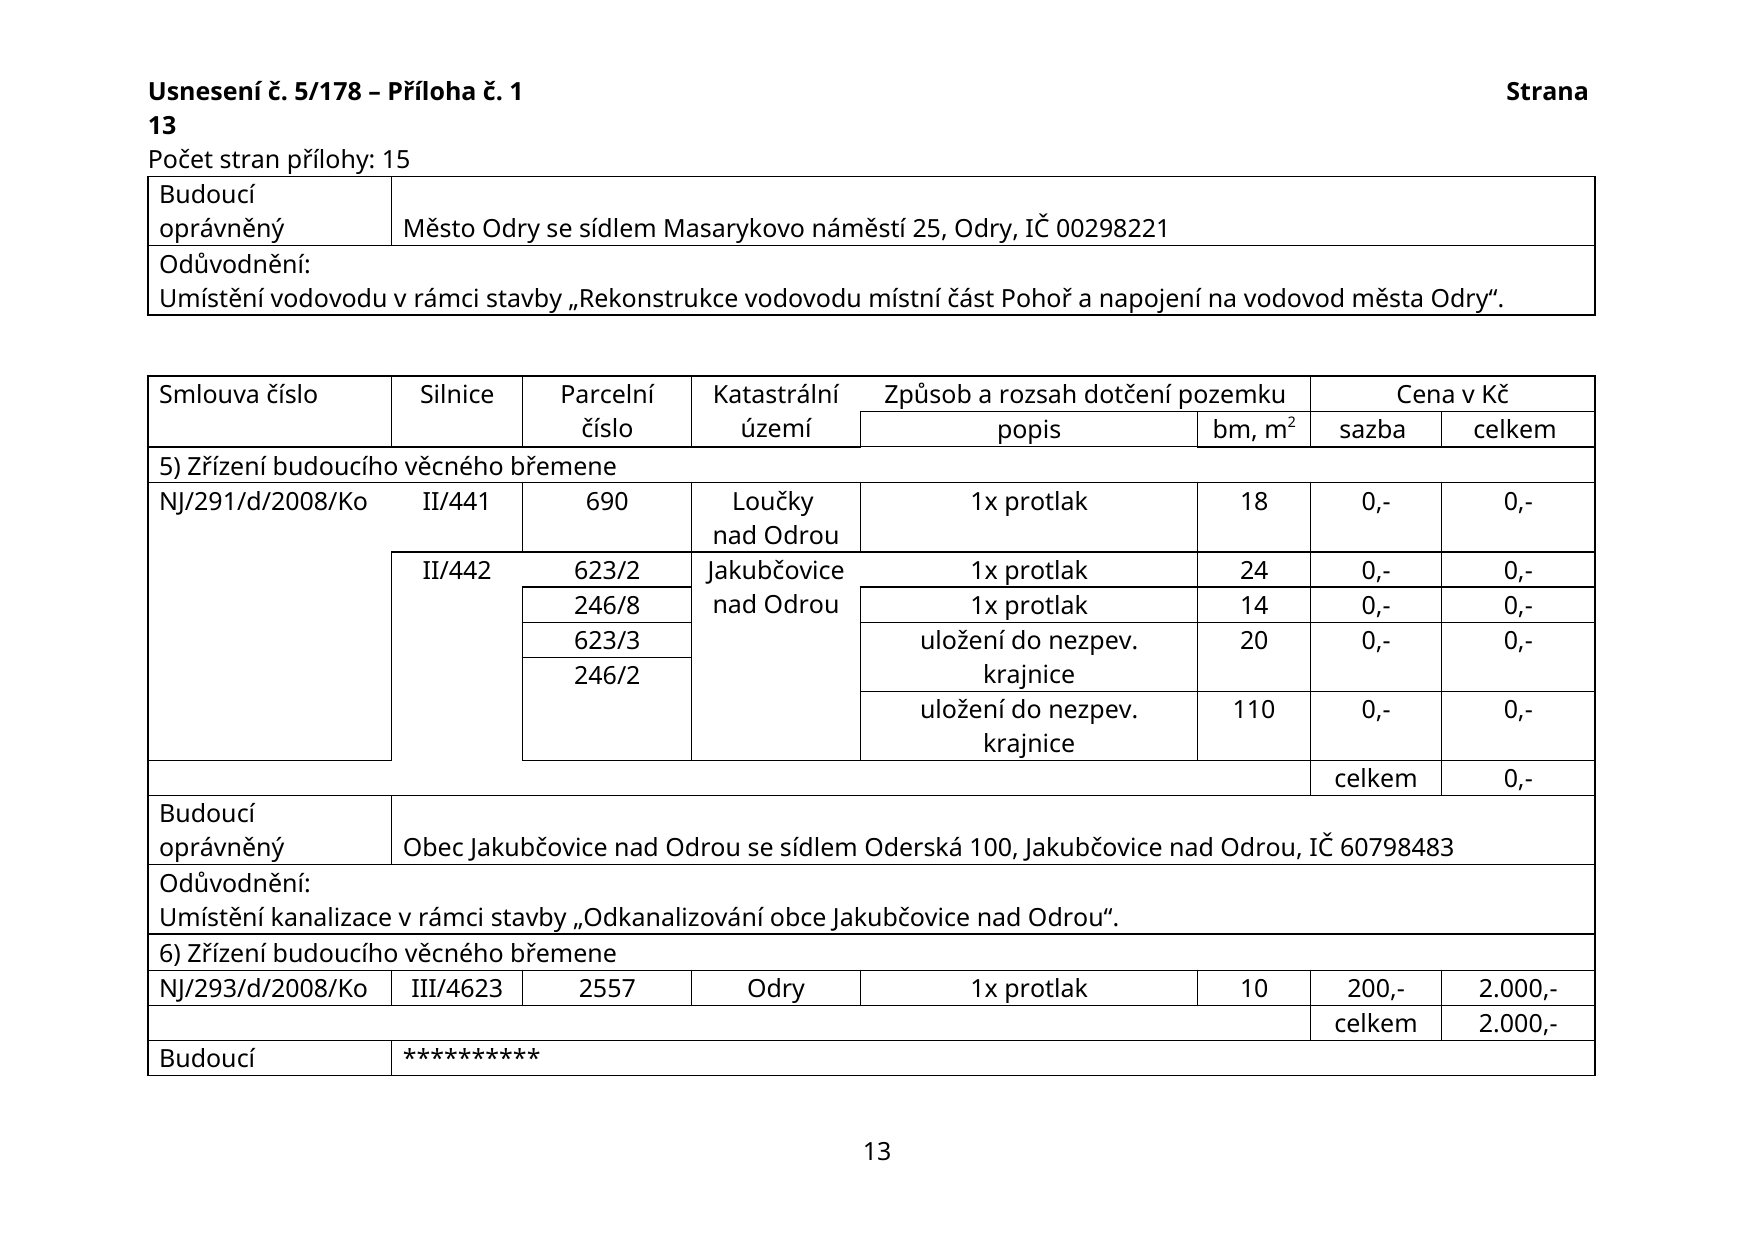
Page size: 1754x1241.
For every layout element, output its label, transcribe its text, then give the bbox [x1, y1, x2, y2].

table_cell 1x protlak [861, 971, 1197, 1004]
table_header II/441 [391, 483, 522, 551]
table_cell 0,- [1442, 692, 1594, 760]
table_cell Obec Jakubčovice nad Odrou se sídlem Oderská 100, Jakubčovice nad Odrou, IČ 60798483 [392, 796, 1594, 864]
table_cell celkem [1442, 412, 1594, 446]
table_cell 0,- [1442, 761, 1594, 795]
table_header 1x protlak [861, 483, 1197, 551]
table_cell 200,- [1311, 971, 1441, 1004]
table_header 0,- [1442, 483, 1594, 551]
table_cell 10 [1198, 971, 1310, 1004]
table_header Silnice [392, 377, 522, 446]
table_cell 1x protlak [861, 588, 1197, 622]
table_cell 2.000,- [1442, 1006, 1594, 1040]
table_cell 20 [1198, 623, 1310, 691]
table_cell III/4623 [392, 971, 522, 1004]
table_header Parcelní číslo [523, 377, 691, 446]
table_cell Budoucí oprávněný [149, 796, 391, 864]
table_cell 0,- [1311, 588, 1441, 622]
table_cell 14 [1198, 588, 1310, 622]
table_header 0,- [1311, 483, 1441, 551]
table_header 0,- [1442, 553, 1594, 586]
table_cell sazba [1311, 412, 1441, 446]
table_header 0,- [1311, 553, 1441, 586]
table_cell bm, m2 [1198, 412, 1310, 446]
table_cell Jakubčovice nad Odrou [692, 553, 860, 760]
table_header Smlouva číslo [149, 377, 391, 446]
table_cell [149, 1006, 1310, 1040]
table_header 24 [1198, 553, 1310, 586]
table_cell Budoucí [149, 1041, 391, 1075]
table_cell 5) Zřízení budoucího věcného břemene [149, 447, 1594, 482]
table_header 690 [523, 483, 691, 551]
table_cell 0,- [1442, 588, 1594, 622]
table_header 623/2 [523, 553, 691, 586]
table_header Loučky nad Odrou [692, 483, 860, 551]
table_cell 6) Zřízení budoucího věcného břemene [149, 935, 1594, 969]
table_header Katastrální území [692, 377, 860, 446]
table_cell Město Odry se sídlem Masarykovo náměstí 25, Odry, IČ 00298221 [392, 177, 1594, 245]
table_cell popis [861, 412, 1197, 446]
table_cell Odůvodnění: Umístění kanalizace v rámci stavby „Odkanalizování obce Jakubčovice nad Odrou“. [149, 865, 1594, 933]
table_cell Budoucí oprávněný [149, 177, 391, 245]
table_header 1x protlak [860, 553, 1197, 586]
table_cell celkem [1311, 1006, 1441, 1040]
table_cell [149, 760, 1310, 795]
table_cell 110 [1198, 692, 1310, 760]
table_cell Odůvodnění: Umístění vodovodu v rámci stavby „Rekonstrukce vodovodu místní část Pohoř a napojení na vodovod města Odry“. [149, 246, 1594, 314]
table_cell ********** [392, 1041, 1594, 1075]
table_cell 0,- [1442, 623, 1594, 691]
table_cell NJ/293/d/2008/Ko [149, 971, 391, 1004]
table_cell 623/3 [523, 623, 691, 657]
table_cell Odry [692, 971, 860, 1004]
table_cell NJ/291/d/2008/Ko [149, 483, 391, 760]
table_cell 246/8 [523, 588, 691, 622]
table_cell 0,- [1311, 623, 1441, 691]
table_cell 2.000,- [1442, 971, 1594, 1004]
table_header Cena v Kč [1311, 377, 1594, 411]
table_cell uložení do nezpev. krajnice [861, 623, 1197, 691]
table_cell 0,- [1311, 692, 1441, 760]
table_cell 2557 [523, 971, 691, 1004]
table_header 18 [1198, 483, 1310, 551]
table_cell II/442 [392, 553, 523, 760]
table_cell 246/2 [523, 658, 691, 760]
table_cell celkem [1311, 761, 1441, 795]
table_header Způsob a rozsah dotčení pozemku [860, 377, 1310, 411]
table_cell uložení do nezpev. krajnice [861, 692, 1197, 760]
